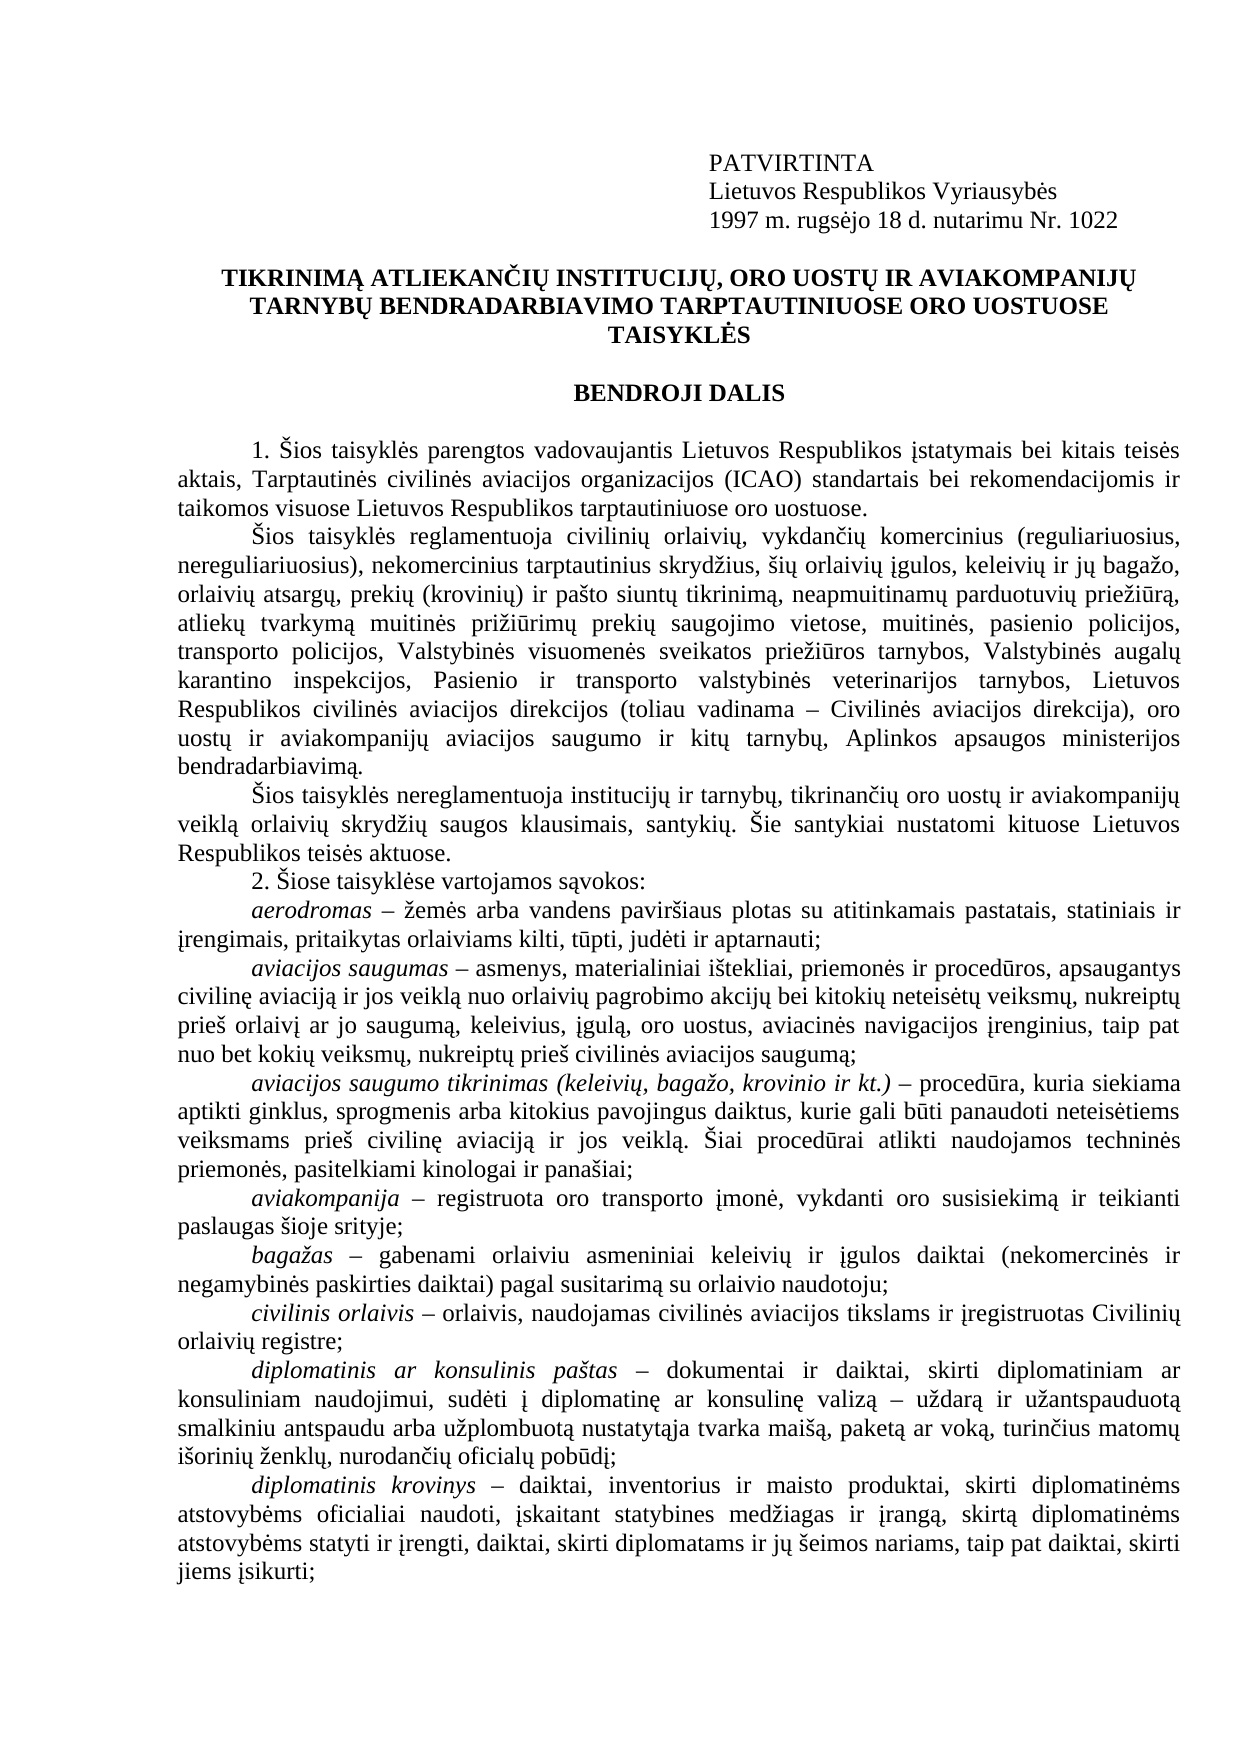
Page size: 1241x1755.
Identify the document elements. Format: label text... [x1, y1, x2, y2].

text Lietuvos Respublikos Vyriausybės [177, 176, 1181, 205]
text diplomatinis ar konsulinis paštas – dokumentai ir daiktai, skirti diplomatiniam ar konsuliniam naudojimui, sudėti į diplomatinę ar konsulinę valizą – uždarą ir užantspauduotą smalkiniu antspaudu arba užplombuotą nustatytąja tvarka maišą, paketą ar voką, turinčius matomų išorinių ženklų, nurodančių oficialų pobūdį; [177, 1355, 1181, 1470]
text aerodromas – žemės arba vandens paviršiaus plotas su atitinkamais pastatais, statiniais ir įrengimais, pritaikytas orlaiviams kilti, tūpti, judėti ir aptarnauti; [177, 895, 1181, 953]
text bagažas – gabenami orlaiviu asmeniniai keleivių ir įgulos daiktai (nekomercinės ir negamybinės paskirties daiktai) pagal susitarimą su orlaivio naudotoju; [177, 1240, 1181, 1298]
text 1997 m. rugsėjo 18 d. nutarimu Nr. 1022 [177, 205, 1181, 234]
text 1. Šios taisyklės parengtos vadovaujantis Lietuvos Respublikos įstatymais bei kitais teisės aktais, Tarptautinės civilinės aviacijos organizacijos (ICAO) standartais bei rekomendacijomis ir taikomos visuose Lietuvos Respublikos tarptautiniuose oro uostuose. [177, 435, 1181, 521]
text Tikrinimą atliekančių institucijų, oro uostų ir aviakompanijų tarnybų bendradarbiavimo tarptautiniuose oro uostuose taisyklės [177, 263, 1181, 349]
text Šios taisyklės nereglamentuoja institucijų ir tarnybų, tikrinančių oro uostų ir aviakompanijų veiklą orlaivių skrydžių saugos klausimais, santykių. Šie santykiai nustatomi kituose Lietuvos Respublikos teisės aktuose. [177, 780, 1181, 866]
text 2. Šiose taisyklėse vartojamos sąvokos: [177, 866, 1181, 895]
text aviacijos saugumo tikrinimas (keleivių, bagažo, krovinio ir kt.) – procedūra, kuria siekiama aptikti ginklus, sprogmenis arba kitokius pavojingus daiktus, kurie gali būti panaudoti neteisėtiems veiksmams prieš civilinę aviaciją ir jos veiklą. Šiai procedūrai atlikti naudojamos techninės priemonės, pasitelkiami kinologai ir panašiai; [177, 1068, 1181, 1183]
text aviacijos saugumas – asmenys, materialiniai ištekliai, priemonės ir procedūros, apsaugantys civilinę aviaciją ir jos veiklą nuo orlaivių pagrobimo akcijų bei kitokių neteisėtų veiksmų, nukreiptų prieš orlaivį ar jo saugumą, keleivius, įgulą, oro uostus, aviacinės navigacijos įrenginius, taip pat nuo bet kokių veiksmų, nukreiptų prieš civilinės aviacijos saugumą; [177, 953, 1181, 1068]
text diplomatinis krovinys – daiktai, inventorius ir maisto produktai, skirti diplomatinėms atstovybėms oficialiai naudoti, įskaitant statybines medžiagas ir įrangą, skirtą diplomatinėms atstovybėms statyti ir įrengti, daiktai, skirti diplomatams ir jų šeimos nariams, taip pat daiktai, skirti jiems įsikurti; [177, 1470, 1181, 1585]
text aviakompanija – registruota oro transporto įmonė, vykdanti oro susisiekimą ir teikianti paslaugas šioje srityje; [177, 1183, 1181, 1240]
text Šios taisyklės reglamentuoja civilinių orlaivių, vykdančių komercinius (reguliariuosius, nereguliariuosius), nekomercinius tarptautinius skrydžius, šių orlaivių įgulos, keleivių ir jų bagažo, orlaivių atsargų, prekių (krovinių) ir pašto siuntų tikrinimą, neapmuitinamų parduotuvių priežiūrą, atliekų tvarkymą muitinės prižiūrimų prekių saugojimo vietose, muitinės, pasienio policijos, transporto policijos, Valstybinės visuomenės sveikatos priežiūros tarnybos, Valstybinės augalų karantino inspekcijos, Pasienio ir transporto valstybinės veterinarijos tarnybos, Lietuvos Respublikos civilinės aviacijos direkcijos (toliau vadinama – Civilinės aviacijos direkcija), oro uostų ir aviakompanijų aviacijos saugumo ir kitų tarnybų, Aplinkos apsaugos ministerijos bendradarbiavimą. [177, 521, 1181, 780]
text civilinis orlaivis – orlaivis, naudojamas civilinės aviacijos tikslams ir įregistruotas Civilinių orlaivių registre; [177, 1298, 1181, 1355]
text Bendroji dalis [177, 378, 1181, 406]
text PATVIRTINTA [177, 148, 1181, 176]
